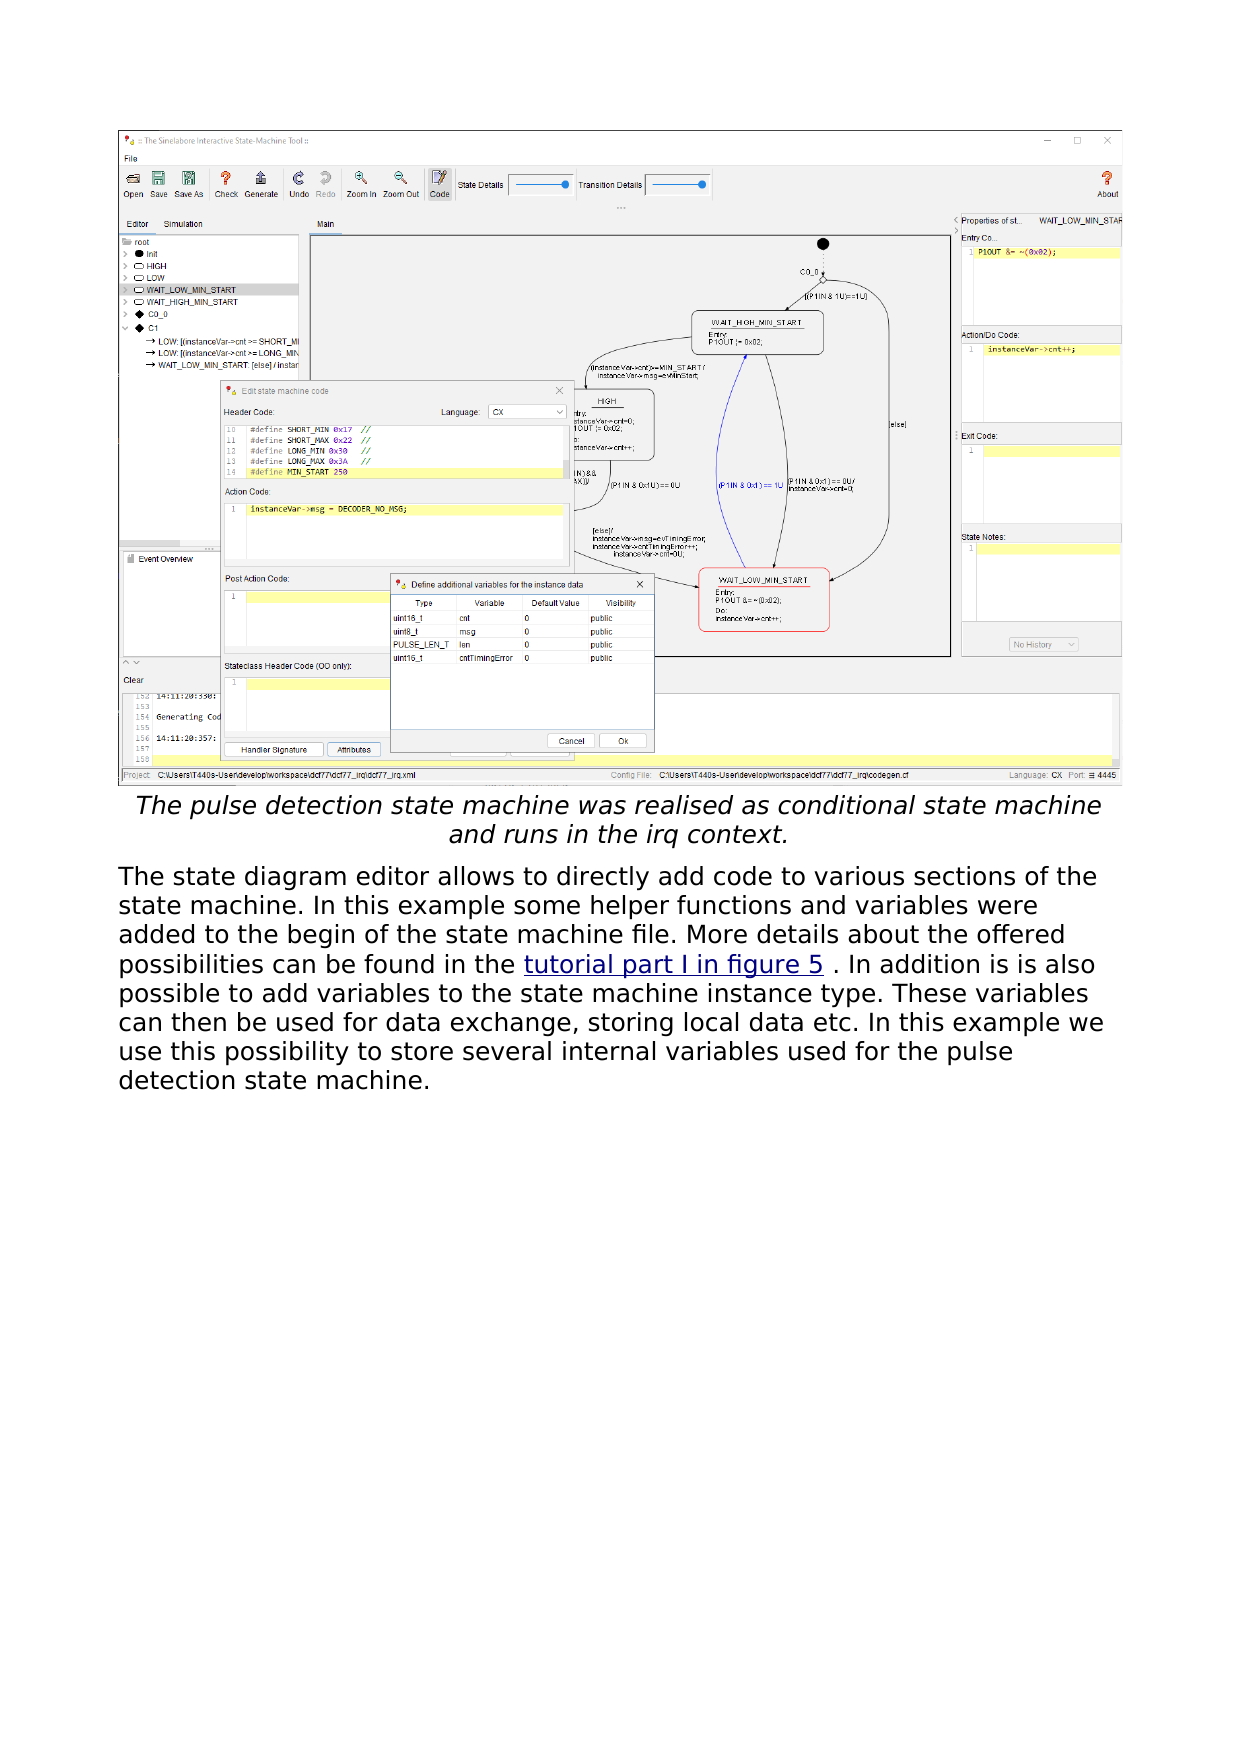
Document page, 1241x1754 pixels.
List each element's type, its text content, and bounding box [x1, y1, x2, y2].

picture [118, 130, 1123, 786]
text The state diagram editor allows to directly add code to various sections of the state machine. In this example some helper functions and variables were added to the begin of the state machine file. More details about the offered possibilities can be found in the tutorial part I in figure 5 . In addition is is also possible to add variables to the state machine instance type. These variables can then be used for data exchange, storing local data etc. In this example we use this possibility to store several internal variables used for the pulse detection state machine. [118, 862, 1122, 1096]
text The pulse detection state machine was realised as conditional state machine and runs in the irq context. [118, 786, 1122, 850]
